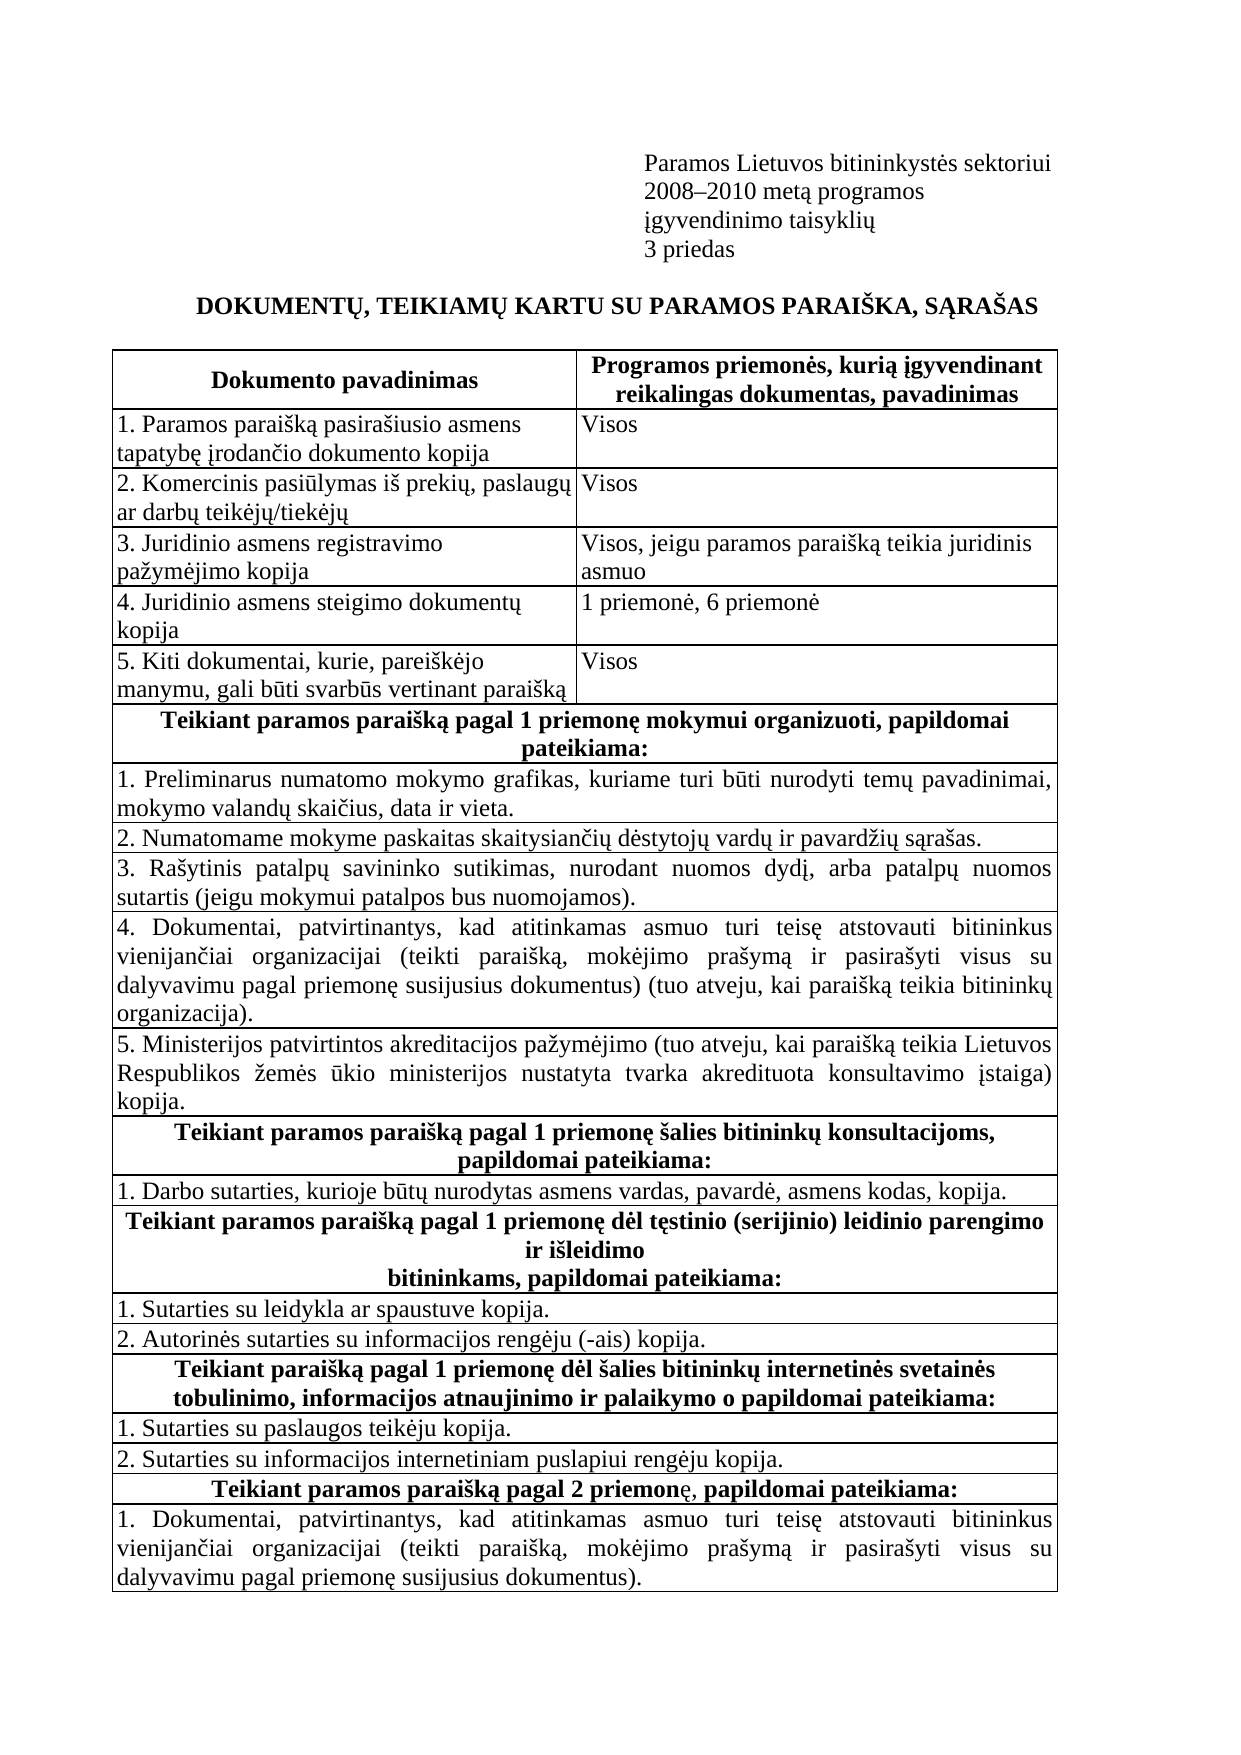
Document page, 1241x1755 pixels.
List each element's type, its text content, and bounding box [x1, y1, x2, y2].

table_cell Visos, jeigu paramos paraišką teikia juridinis asmuo [577, 528, 1057, 585]
table_cell 2. Numatomame mokyme paskaitas skaitysiančių dėstytojų vardų ir pavardžių sąrašas. [113, 823, 1057, 852]
text DOKUMENTŲ, TEIKIAMŲ KARTU SU PARAMOS PARAIŠKA, SĄRAŠAS [112, 291, 1122, 320]
table_cell Visos [577, 646, 1057, 703]
table_cell 2. Komercinis pasiūlymas iš prekių, paslaugų ar darbų teikėjų/tiekėjų [113, 469, 576, 526]
table_cell 1. Dokumentai, patvirtinantys, kad atitinkamas asmuo turi teisę atstovauti bitininkus vienijančiai organizacijai (teikti paraišką, mokėjimo prašymą ir pasirašyti visus su dalyvavimu pagal priemonę susijusius dokumentus). [113, 1505, 1057, 1591]
table_cell 3. Rašytinis patalpų savininko sutikimas, nurodant nuomos dydį, arba patalpų nuomos sutartis (jeigu mokymui patalpos bus nuomojamos). [113, 853, 1057, 911]
table_cell Teikiant paramos paraišką pagal 1 priemonę dėl tęstinio (serijinio) leidinio parengimo ir išleidimo [113, 1206, 1057, 1263]
table_cell 4. Juridinio asmens steigimo dokumentų kopija [113, 587, 576, 644]
table_cell Teikiant paramos paraišką pagal 1 priemonę šalies bitininkų konsultacijoms, papildomai pateikiama: [113, 1117, 1057, 1174]
table_cell 1. Preliminarus numatomo mokymo grafikas, kuriame turi būti nurodyti temų pavadinimai, mokymo valandų skaičius, data ir vieta. [113, 764, 1057, 821]
table_cell 1. Darbo sutarties, kurioje būtų nurodytas asmens vardas, pavardė, asmens kodas, kopija. [113, 1176, 1057, 1204]
table_header Dokumento pavadinimas [113, 351, 576, 408]
table_cell 3. Juridinio asmens registravimo pažymėjimo kopija [113, 528, 576, 585]
table_cell 2. Autorinės sutarties su informacijos rengėju (-ais) kopija. [113, 1324, 1057, 1353]
table_cell Teikiant paramos paraišką pagal 2 priemonę, papildomai pateikiama: [113, 1474, 1057, 1503]
table_cell bitininkams, papildomai pateikiama: [113, 1264, 1057, 1292]
text Paramos Lietuvos bitininkystės sektoriui [112, 148, 1122, 176]
table_cell 5. Kiti dokumentai, kurie, pareiškėjo manymu, gali būti svarbūs vertinant paraišką [113, 646, 576, 703]
text įgyvendinimo taisyklių [112, 205, 1122, 234]
table_cell 4. Dokumentai, patvirtinantys, kad atitinkamas asmuo turi teisę atstovauti bitininkus vienijančiai organizacijai (teikti paraišką, mokėjimo prašymą ir pasirašyti visus su dalyvavimu pagal priemonę susijusius dokumentus) (tuo atveju, kai paraišką teikia bitininkų organizacija). [113, 912, 1057, 1027]
table_cell 1. Paramos paraišką pasirašiusio asmens tapatybę įrodančio dokumento kopija [113, 410, 576, 467]
table_cell Teikiant paraišką pagal 1 priemonę dėl šalies bitininkų internetinės svetainės tobulinimo, informacijos atnaujinimo ir palaikymo o papildomai pateikiama: [113, 1355, 1057, 1412]
table_cell 2. Sutarties su informacijos internetiniam puslapiui rengėju kopija. [113, 1444, 1057, 1473]
table_cell Teikiant paramos paraišką pagal 1 priemonę mokymui organizuoti, papildomai pateikiama: [113, 705, 1057, 762]
text 3 priedas [112, 234, 1122, 263]
text 2008–2010 metą programos [112, 176, 1122, 205]
table_header Programos priemonės, kurią įgyvendinant reikalingas dokumentas, pavadinimas [577, 351, 1057, 408]
table_cell 5. Ministerijos patvirtintos akreditacijos pažymėjimo (tuo atveju, kai paraišką teikia Lietuvos Respublikos žemės ūkio ministerijos nustatyta tvarka akredituota konsultavimo įstaiga) kopija. [113, 1029, 1057, 1115]
table_cell 1. Sutarties su leidykla ar spaustuve kopija. [113, 1294, 1057, 1323]
table_cell 1 priemonė, 6 priemonė [577, 587, 1057, 644]
table_cell Visos [577, 410, 1057, 467]
table_cell 1. Sutarties su paslaugos teikėju kopija. [113, 1414, 1057, 1442]
table_cell Visos [577, 469, 1057, 526]
